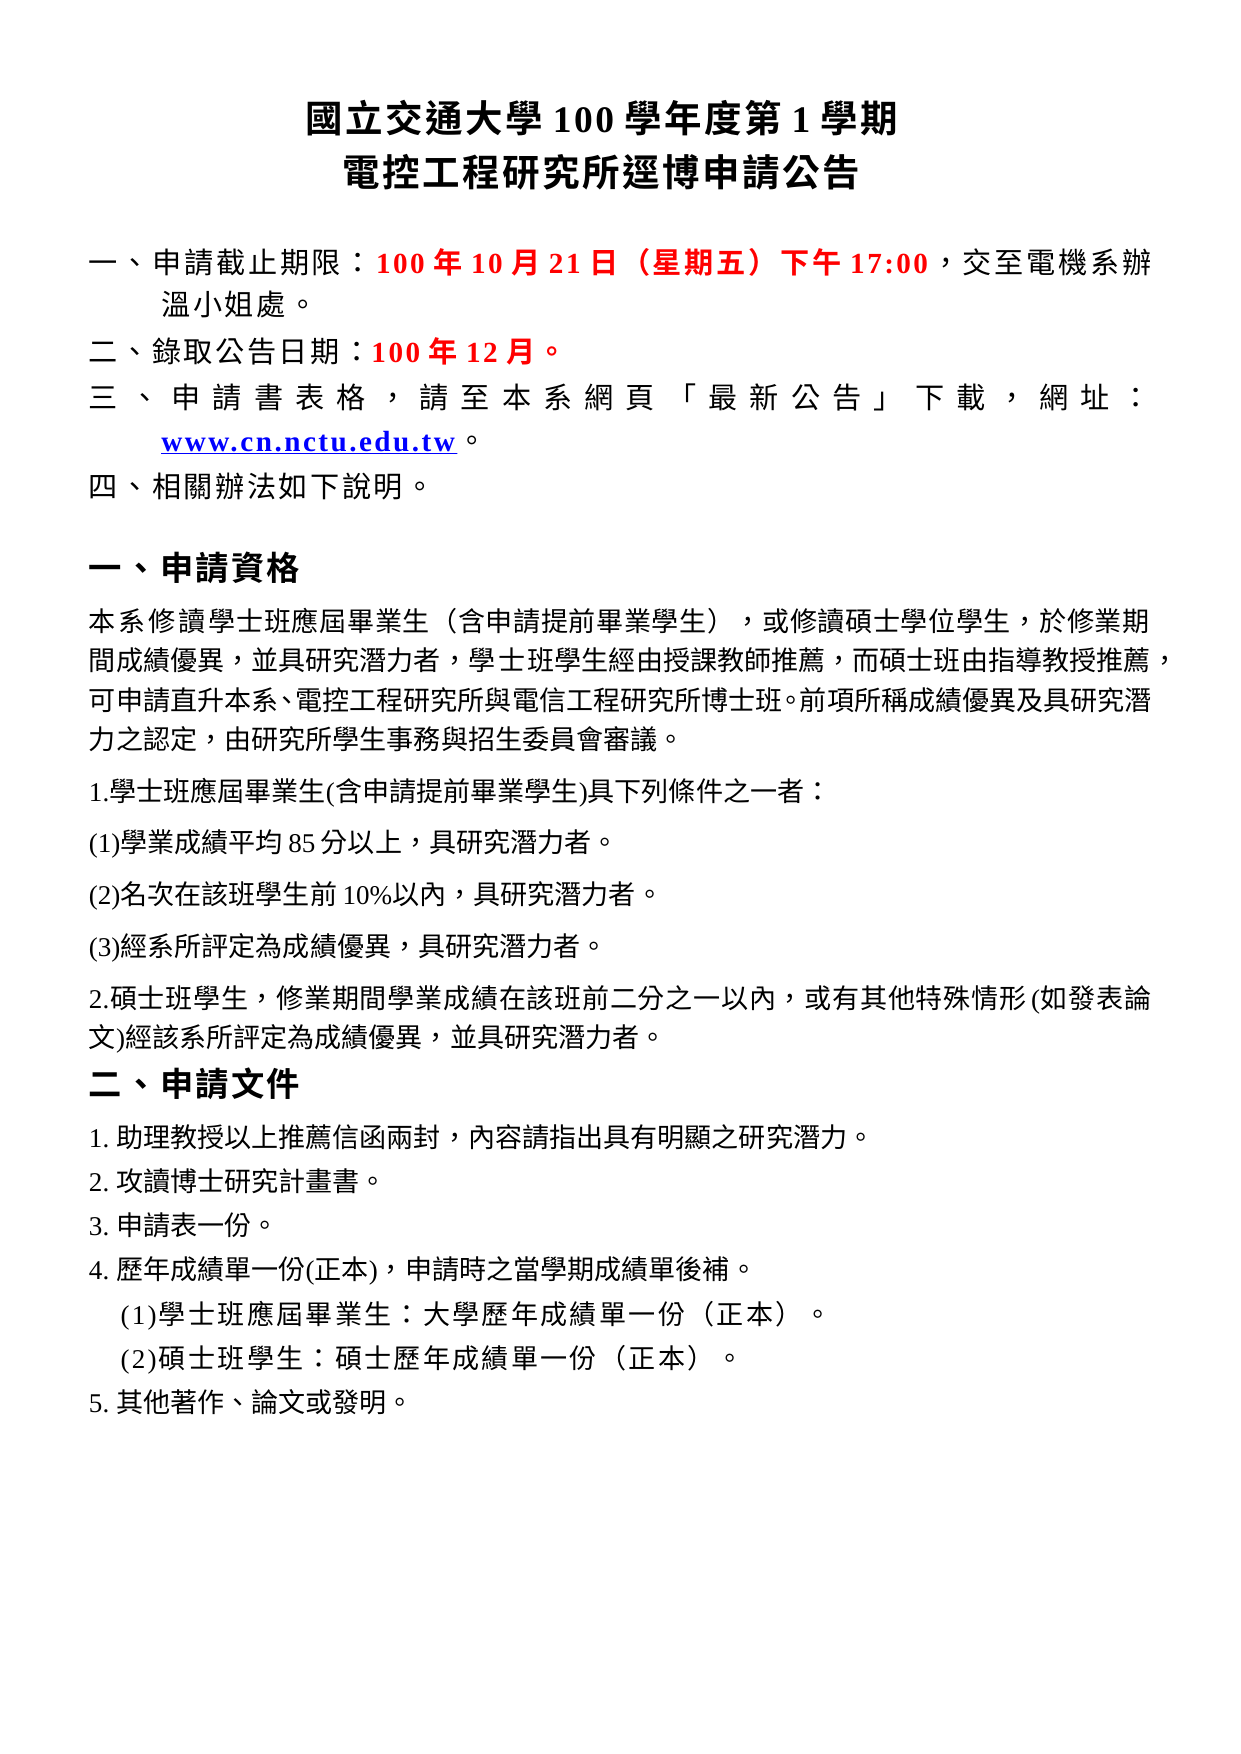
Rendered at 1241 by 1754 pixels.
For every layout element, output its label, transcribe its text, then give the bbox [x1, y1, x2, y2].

text (3)經系所評定為成績優異，具研究潛力者。 [89, 925, 1152, 964]
text 三、申請書表格，請至本系網頁「最新公告」下載，網址：www.cn.nctu.edu.tw。 [89, 375, 1152, 459]
text 二、錄取公告日期：100年12月。 [89, 328, 1152, 371]
text (1)學士班應屆畢業生：大學歷年成績單一份（正本）。 [89, 1293, 1152, 1332]
text 四、相關辦法如下說明。 [89, 464, 1152, 506]
text 國立交通大學100學年度第1學期 [51, 89, 1152, 143]
text 1. 助理教授以上推薦信函兩封，內容請指出具有明顯之研究潛力。 [89, 1116, 1152, 1155]
text 3. 申請表一份。 [89, 1204, 1152, 1243]
text (1)學業成績平均85分以上，具研究潛力者。 [89, 821, 1152, 861]
text 一、申請資格 [89, 552, 1152, 587]
text 1.學士班應屆畢業生(含申請提前畢業學生)具下列條件之一者： [89, 769, 1152, 809]
text 4. 歷年成績單一份(正本)，申請時之當學期成績單後補。 [89, 1248, 1152, 1288]
text 2.碩士班學生，修業期間學業成績在該班前二分之一以內，或有其他特殊情形(如發表論文)經該系所評定為成績優異，並具研究潛力者。 [89, 977, 1152, 1055]
text (2)名次在該班學生前10%以內，具研究潛力者。 [89, 873, 1152, 912]
text 2. 攻讀博士研究計畫書。 [89, 1160, 1152, 1199]
text (2)碩士班學生：碩士歷年成績單一份（正本）。 [89, 1337, 1152, 1376]
text 本系修讀學士班應屆畢業生（含申請提前畢業學生），或修讀碩士學位學生，於修業期間成績優異，並具研究潛力者，學士班學生經由授課教師推薦，而碩士班由指導教授推薦，可申請直升本系、電控工程研究所與電信工程研究所博士班。前項所稱成績優異及具研究潛力之認定，由研究所學生事務與招生委員會審議。 [89, 600, 1152, 757]
text 一、申請截止期限：100年10月21日（星期五）下午17:00，交至電機系辦溫小姐處。 [89, 240, 1152, 324]
text 5. 其他著作、論文或發明。 [89, 1381, 1152, 1420]
text 二、申請文件 [89, 1068, 1152, 1103]
text 電控工程研究所逕博申請公告 [51, 143, 1152, 197]
